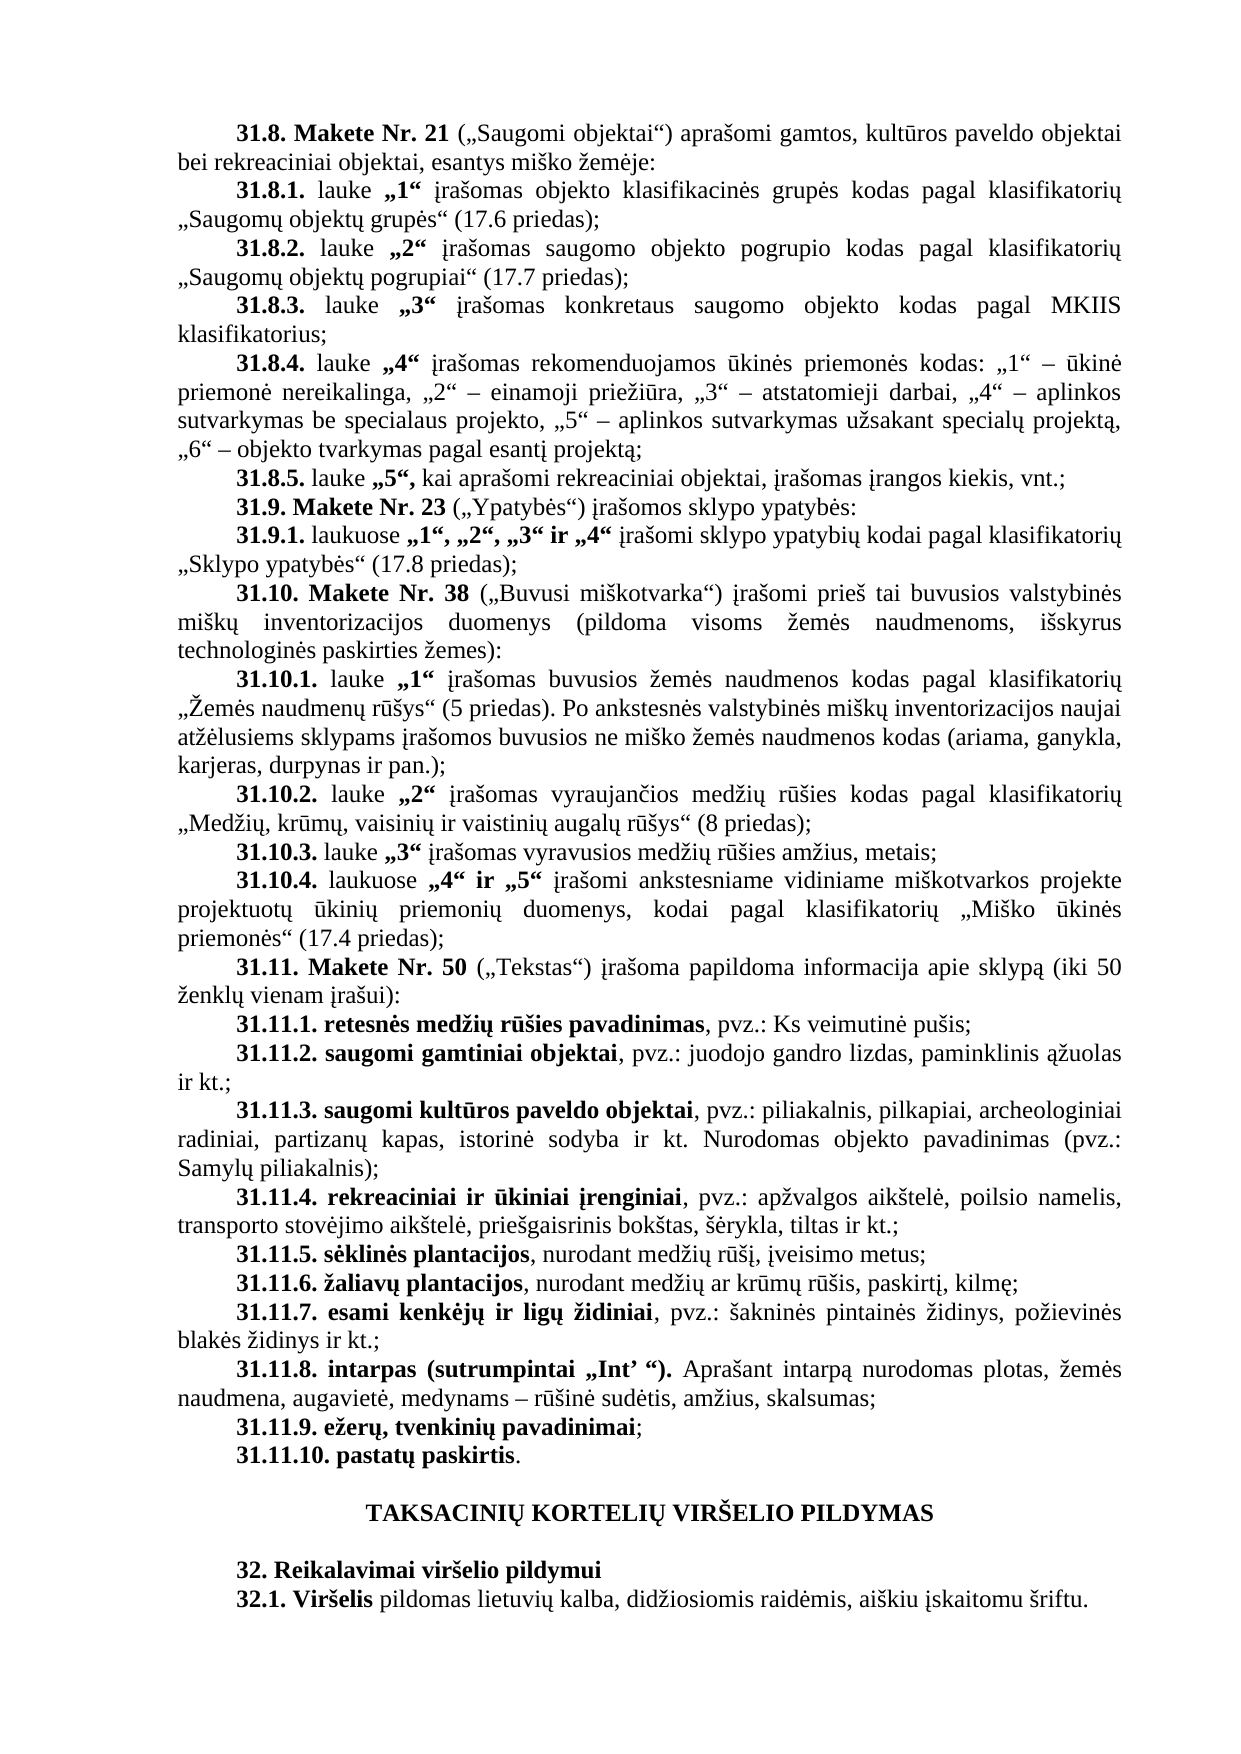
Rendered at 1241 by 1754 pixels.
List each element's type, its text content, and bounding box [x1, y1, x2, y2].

text TAKSACINIŲ KORTELIŲ VIRŠELIO PILDYMAS [177, 1498, 1122, 1527]
text 31.8.4. lauke „4“ įrašomas rekomenduojamos ūkinės priemonės kodas: „1“ – ūkinė priemonė nereikalinga, „2“ – einamoji priežiūra, „3“ – atstatomieji darbai, „4“ – aplinkos sutvarkymas be specialaus projekto, „5“ – aplinkos sutvarkymas užsakant specialų projektą, „6“ – objekto tvarkymas pagal esantį projektą; [177, 348, 1122, 463]
text 31.9. Makete Nr. 23 („Ypatybės“) įrašomos sklypo ypatybės: [177, 492, 1122, 521]
text 31.11.2. saugomi gamtiniai objektai, pvz.: juodojo gandro lizdas, paminklinis ąžuolas ir kt.; [177, 1038, 1122, 1096]
text 31.11.9. ežerų, tvenkinių pavadinimai; [177, 1412, 1122, 1441]
text 31.10.2. lauke „2“ įrašomas vyraujančios medžių rūšies kodas pagal klasifikatorių „Medžių, krūmų, vaisinių ir vaistinių augalų rūšys“ (8 priedas); [177, 779, 1122, 837]
text 31.11.6. žaliavų plantacijos, nurodant medžių ar krūmų rūšis, paskirtį, kilmę; [177, 1268, 1122, 1297]
text 31.11.7. esami kenkėjų ir ligų židiniai, pvz.: šakninės pintainės židinys, požievinės blakės židinys ir kt.; [177, 1297, 1122, 1354]
text 31.11.8. intarpas (sutrumpintai „Int’ “). Aprašant intarpą nurodomas plotas, žemės naudmena, augavietė, medynams – rūšinė sudėtis, amžius, skalsumas; [177, 1354, 1122, 1412]
text 31.8.2. lauke „2“ įrašomas saugomo objekto pogrupio kodas pagal klasifikatorių „Saugomų objektų pogrupiai“ (17.7 priedas); [177, 233, 1122, 291]
text 31.11.5. sėklinės plantacijos, nurodant medžių rūšį, įveisimo metus; [177, 1239, 1122, 1268]
text 31.9.1. laukuose „1“, „2“, „3“ ir „4“ įrašomi sklypo ypatybių kodai pagal klasifikatorių „Sklypo ypatybės“ (17.8 priedas); [177, 521, 1122, 578]
text 31.10.4. laukuose „4“ ir „5“ įrašomi ankstesniame vidiniame miškotvarkos projekte projektuotų ūkinių priemonių duomenys, kodai pagal klasifikatorių „Miško ūkinės priemonės“ (17.4 priedas); [177, 866, 1122, 952]
text 31.8. Makete Nr. 21 („Saugomi objektai“) aprašomi gamtos, kultūros paveldo objektai bei rekreaciniai objektai, esantys miško žemėje: [177, 118, 1122, 176]
text 31.11.3. saugomi kultūros paveldo objektai, pvz.: piliakalnis, pilkapiai, archeologiniai radiniai, partizanų kapas, istorinė sodyba ir kt. Nurodomas objekto pavadinimas (pvz.: Samylų piliakalnis); [177, 1096, 1122, 1182]
text 31.8.1. lauke „1“ įrašomas objekto klasifikacinės grupės kodas pagal klasifikatorių „Saugomų objektų grupės“ (17.6 priedas); [177, 176, 1122, 233]
text 32. Reikalavimai viršelio pildymui [177, 1556, 1122, 1584]
text 31.8.3. lauke „3“ įrašomas konkretaus saugomo objekto kodas pagal MKIIS klasifikatorius; [177, 291, 1122, 348]
text 32.1. Viršelis pildomas lietuvių kalba, didžiosiomis raidėmis, aiškiu įskaitomu šriftu. [177, 1584, 1122, 1613]
text 31.11.1. retesnės medžių rūšies pavadinimas, pvz.: Ks veimutinė pušis; [177, 1009, 1122, 1038]
text 31.11. Makete Nr. 50 („Tekstas“) įrašoma papildoma informacija apie sklypą (iki 50 ženklų vienam įrašui): [177, 952, 1122, 1009]
text 31.10. Makete Nr. 38 („Buvusi miškotvarka“) įrašomi prieš tai buvusios valstybinės miškų inventorizacijos duomenys (pildoma visoms žemės naudmenoms, išskyrus technologinės paskirties žemes): [177, 578, 1122, 664]
text 31.10.1. lauke „1“ įrašomas buvusios žemės naudmenos kodas pagal klasifikatorių „Žemės naudmenų rūšys“ (5 priedas). Po ankstesnės valstybinės miškų inventorizacijos naujai atžėlusiems sklypams įrašomos buvusios ne miško žemės naudmenos kodas (ariama, ganykla, karjeras, durpynas ir pan.); [177, 664, 1122, 779]
text 31.8.5. lauke „5“, kai aprašomi rekreaciniai objektai, įrašomas įrangos kiekis, vnt.; [177, 463, 1122, 492]
text 31.11.10. pastatų paskirtis. [177, 1441, 1122, 1469]
text 31.11.4. rekreaciniai ir ūkiniai įrenginiai, pvz.: apžvalgos aikštelė, poilsio namelis, transporto stovėjimo aikštelė, priešgaisrinis bokštas, šėrykla, tiltas ir kt.; [177, 1182, 1122, 1239]
text 31.10.3. lauke „3“ įrašomas vyravusios medžių rūšies amžius, metais; [177, 837, 1122, 866]
